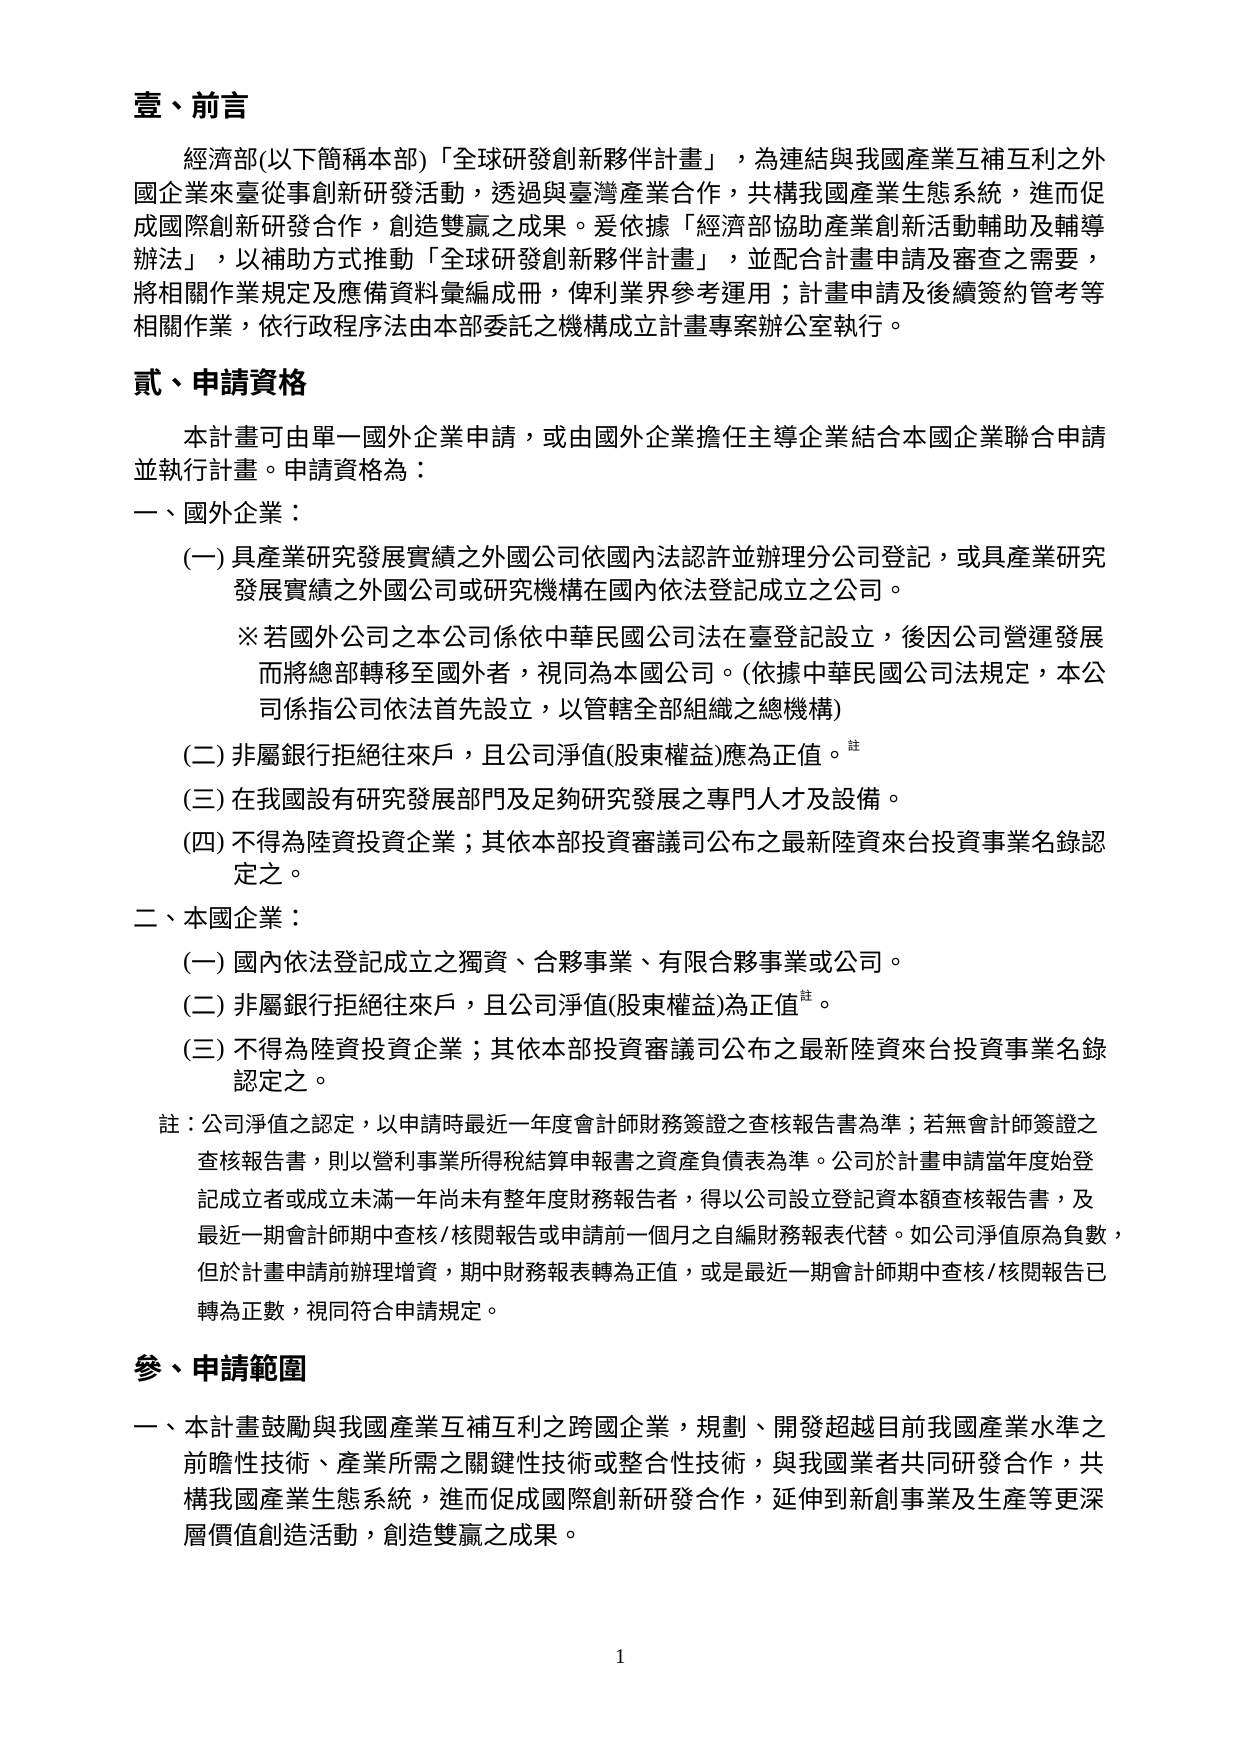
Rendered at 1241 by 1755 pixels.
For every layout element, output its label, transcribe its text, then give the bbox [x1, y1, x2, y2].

text 註：公司淨值之認定，以申請時最近一年度會計師財務簽證之查核報告書為準；若無會計師簽證之查核報告書，則以營利事業所得稅結算申報書之資產負債表為準。公司於計畫申請當年度始登記成立者或成立未滿一年尚未有整年度財務報告者，得以公司設立登記資本額查核報告書，及最近一期會計師期中查核/核閱報告或申請前一個月之自編財務報表代替。如公司淨值原為負數，但於計畫申請前辦理增資，期中財務報表轉為正值，或是最近一期會計師期中查核/核閱報告已轉為正數，視同符合申請規定。 [158, 1102, 1107, 1327]
text 經濟部(以下簡稱本部)「全球研發創新夥伴計畫」，為連結與我國產業互補互利之外國企業來臺從事創新研發活動，透過與臺灣產業合作，共構我國產業生態系統，進而促成國際創新研發合作，創造雙贏之成果。爰依據「經濟部協助產業創新活動輔助及輔導辦法」，以補助方式推動「全球研發創新夥伴計畫」，並配合計畫申請及審查之需要，將相關作業規定及應備資料彙編成冊，俾利業界參考運用；計畫申請及後續簽約管考等相關作業，依行政程序法由本部委託之機構成立計畫專案辦公室執行。 [133, 142, 1107, 342]
text 參、申請範圍 [133, 1346, 1107, 1388]
text (二) 非屬銀行拒絕往來戶，且公司淨值(股東權益)應為正值。註 [183, 737, 1107, 771]
text (三) 不得為陸資投資企業；其依本部投資審議司公布之最新陸資來台投資事業名錄認定之。 [183, 1031, 1107, 1097]
text (一) 具產業研究發展實績之外國公司依國內法認許並辦理分公司登記，或具產業研究發展實績之外國公司或研究機構在國內依法登記成立之公司。 [183, 539, 1107, 606]
text 本計畫可由單一國外企業申請，或由國外企業擔任主導企業結合本國企業聯合申請並執行計畫。申請資格為： [133, 419, 1107, 486]
text ※若國外公司之本公司係依中華民國公司法在臺登記設立，後因公司營運發展而將總部轉移至國外者，視同為本國公司。(依據中華民國公司法規定，本公司係指公司依法首先設立，以管轄全部組織之總機構) [233, 617, 1107, 726]
text 二、本國企業： [133, 901, 1107, 934]
text 壹、前言 [133, 82, 1107, 124]
text (一) 國內依法登記成立之獨資、合夥事業、有限合夥事業或公司。 [183, 944, 1107, 977]
text (二) 非屬銀行拒絕往來戶，且公司淨值(股東權益)為正值註。 [183, 987, 1107, 1021]
text 一、國外企業： [133, 496, 1107, 529]
text (三) 在我國設有研究發展部門及足夠研究發展之專門人才及設備。 [183, 781, 1107, 814]
text (四) 不得為陸資投資企業；其依本部投資審議司公布之最新陸資來台投資事業名錄認定之。 [183, 824, 1107, 891]
text 一、本計畫鼓勵與我國產業互補互利之跨國企業，規劃、開發超越目前我國產業水準之前瞻性技術、產業所需之關鍵性技術或整合性技術，與我國業者共同研發合作，共構我國產業生態系統，進而促成國際創新研發合作，延伸到新創事業及生產等更深層價值創造活動，創造雙贏之成果。 [133, 1407, 1107, 1552]
text 貳、申請資格 [133, 359, 1107, 402]
